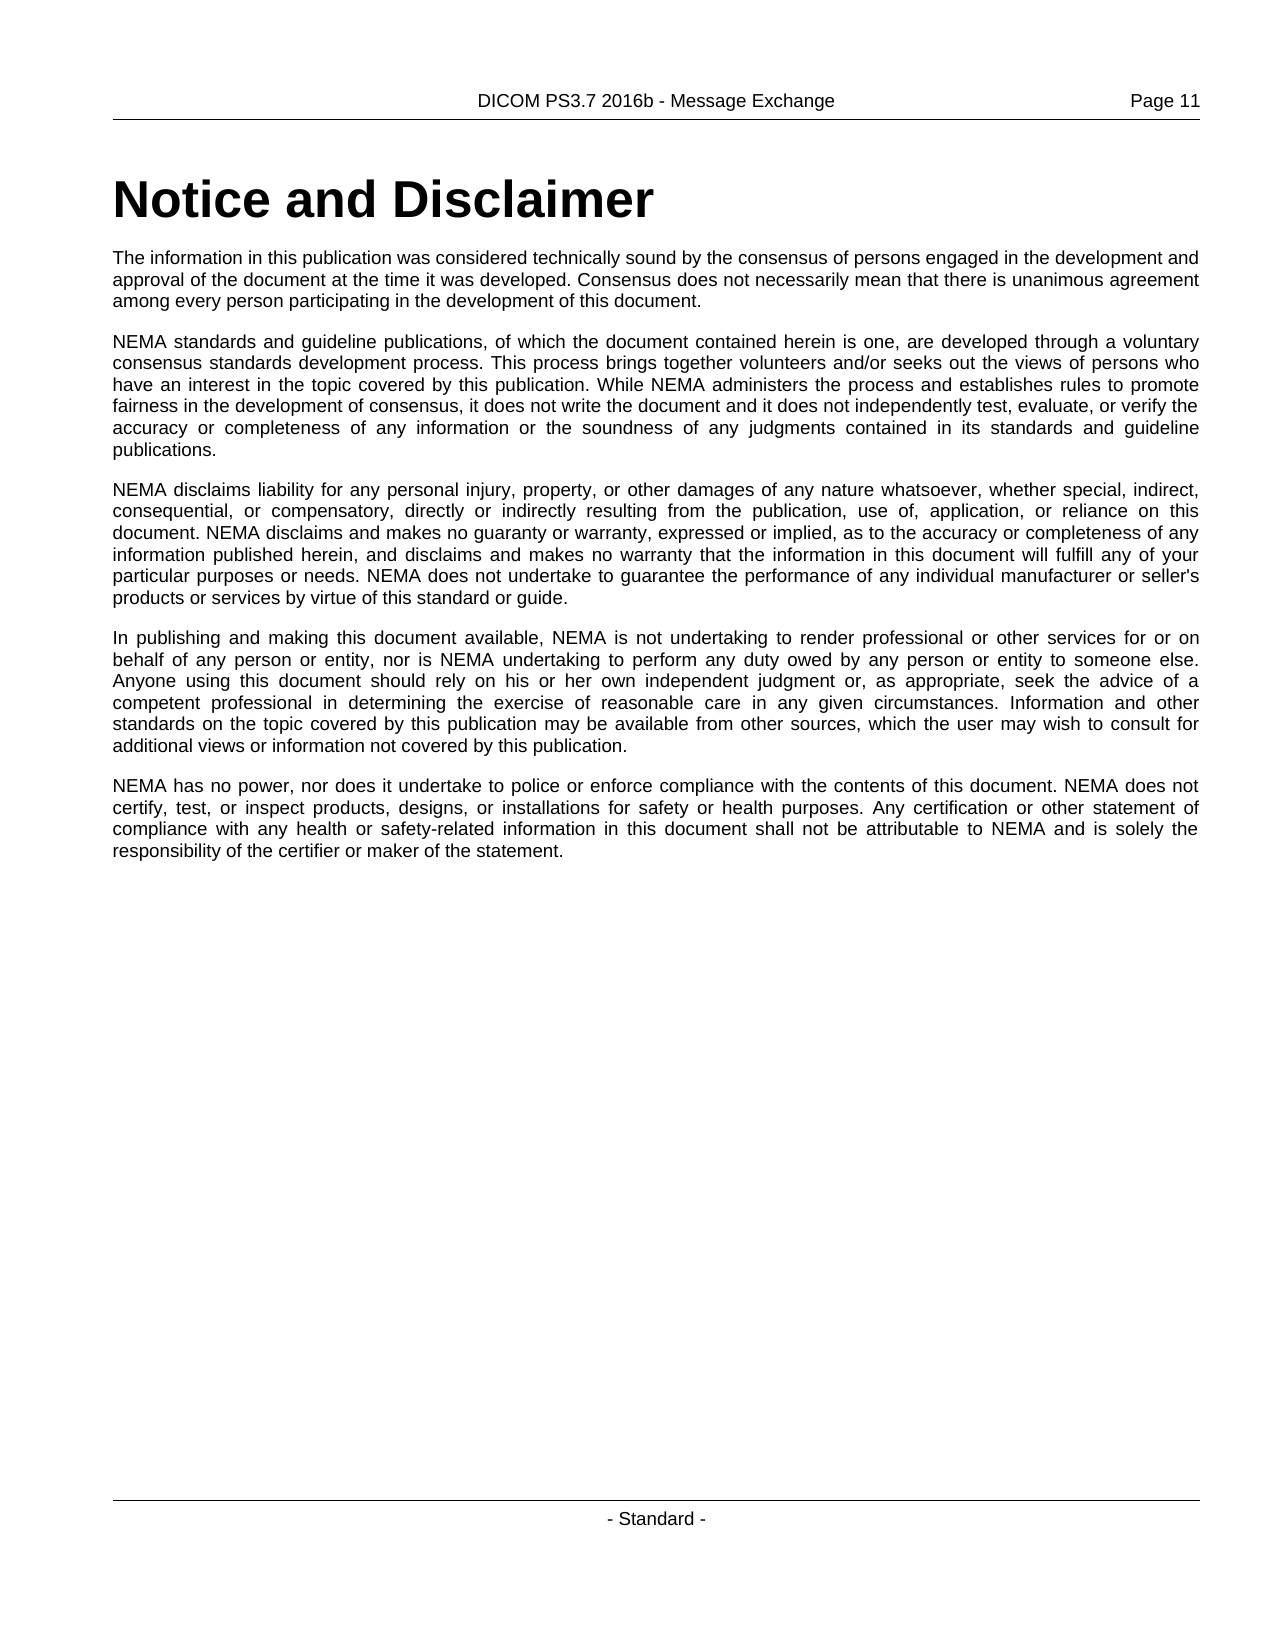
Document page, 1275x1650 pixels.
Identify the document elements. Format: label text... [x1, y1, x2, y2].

text NEMA standards and guideline publications, of which the document contained herein is one, are developed through a voluntary consensus standards development process. This process brings together volunteers and/or seeks out the views of persons who have an interest in the topic covered by this publication. While NEMA administers the process and establishes rules to promote fairness in the development of consensus, it does not write the document and it does not independently test, evaluate, or verify the accuracy or completeness of any information or the soundness of any judgments contained in its standards and guideline publications. [112, 331, 1200, 460]
text In publishing and making this document available, NEMA is not undertaking to render professional or other services for or on behalf of any person or entity, nor is NEMA undertaking to perform any duty owed by any person or entity to someone else. Anyone using this document should rely on his or her own independent judgment or, as appropriate, seek the advice of a competent professional in determining the exercise of reasonable care in any given circumstances. Information and other standards on the topic covered by this publication may be available from other sources, which the user may wish to consult for additional views or information not covered by this publication. [112, 627, 1200, 756]
text NEMA disclaims liability for any personal injury, property, or other damages of any nature whatsoever, whether special, indirect, consequential, or compensatory, directly or indirectly resulting from the publication, use of, application, or reliance on this document. NEMA disclaims and makes no guaranty or warranty, expressed or implied, as to the accuracy or completeness of any information published herein, and disclaims and makes no warranty that the information in this document will fulfill any of your particular purposes or needs. NEMA does not undertake to guarantee the performance of any individual manufacturer or seller's products or services by virtue of this standard or guide. [112, 479, 1200, 608]
text Notice and Disclaimer [112, 169, 1200, 228]
text The information in this publication was considered technically sound by the consensus of persons engaged in the development and approval of the document at the time it was developed. Consensus does not necessarily mean that there is unanimous agreement among every person participating in the development of this document. [112, 247, 1200, 312]
text NEMA has no power, nor does it undertake to police or enforce compliance with the contents of this document. NEMA does not certify, test, or inspect products, designs, or installations for safety or health purposes. Any certification or other statement of compliance with any health or safety-related information in this document shall not be attributable to NEMA and is solely the responsibility of the certifier or maker of the statement. [112, 775, 1200, 861]
